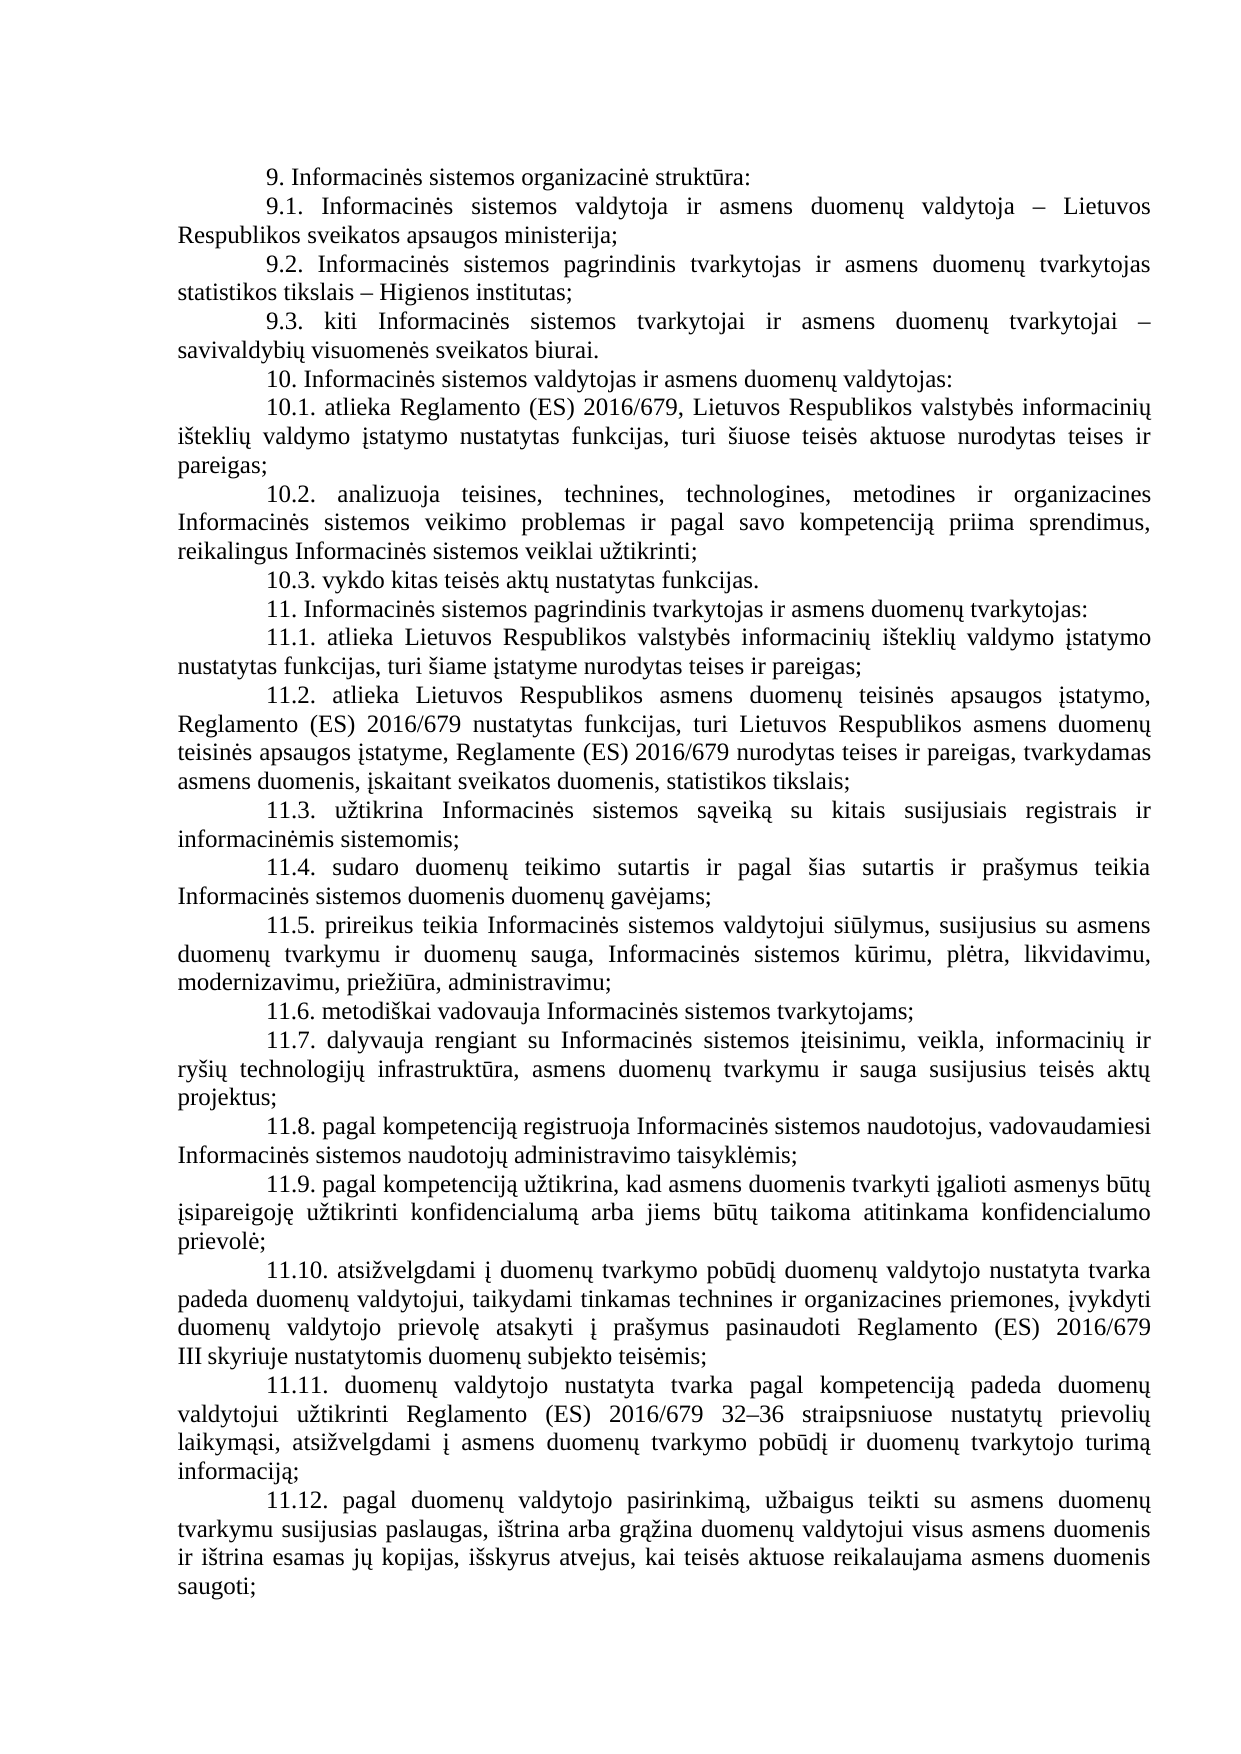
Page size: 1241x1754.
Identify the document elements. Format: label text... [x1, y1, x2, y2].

text 11.6. metodiškai vadovauja Informacinės sistemos tvarkytojams; [177, 996, 1152, 1025]
text 10. Informacinės sistemos valdytojas ir asmens duomenų valdytojas: [177, 364, 1152, 392]
text 11.2. atlieka Lietuvos Respublikos asmens duomenų teisinės apsaugos įstatymo, Reglamento (ES) 2016/679 nustatytas funkcijas, turi Lietuvos Respublikos asmens duomenų teisinės apsaugos įstatyme, Reglamente (ES) 2016/679 nurodytas teises ir pareigas, tvarkydamas asmens duomenis, įskaitant sveikatos duomenis, statistikos tikslais; [177, 680, 1152, 795]
text 11.12. pagal duomenų valdytojo pasirinkimą, užbaigus teikti su asmens duomenų tvarkymu susijusias paslaugas, ištrina arba grąžina duomenų valdytojui visus asmens duomenis ir ištrina esamas jų kopijas, išskyrus atvejus, kai teisės aktuose reikalaujama asmens duomenis saugoti; [177, 1485, 1152, 1600]
text 9.3. kiti Informacinės sistemos tvarkytojai ir asmens duomenų tvarkytojai – savivaldybių visuomenės sveikatos biurai. [177, 306, 1152, 364]
text 11.1. atlieka Lietuvos Respublikos valstybės informacinių išteklių valdymo įstatymo nustatytas funkcijas, turi šiame įstatyme nurodytas teises ir pareigas; [177, 622, 1152, 680]
text 11.3. užtikrina Informacinės sistemos sąveiką su kitais susijusiais registrais ir informacinėmis sistemomis; [177, 795, 1152, 852]
text 9. Informacinės sistemos organizacinė struktūra: [177, 162, 1152, 191]
text 11. Informacinės sistemos pagrindinis tvarkytojas ir asmens duomenų tvarkytojas: [177, 594, 1152, 622]
text 11.8. pagal kompetenciją registruoja Informacinės sistemos naudotojus, vadovaudamiesi Informacinės sistemos naudotojų administravimo taisyklėmis; [177, 1111, 1152, 1169]
text 9.1. Informacinės sistemos valdytoja ir asmens duomenų valdytoja – Lietuvos Respublikos sveikatos apsaugos ministerija; [177, 191, 1152, 249]
text 10.1. atlieka Reglamento (ES) 2016/679, Lietuvos Respublikos valstybės informacinių išteklių valdymo įstatymo nustatytas funkcijas, turi šiuose teisės aktuose nurodytas teises ir pareigas; [177, 392, 1152, 479]
text 11.11. duomenų valdytojo nustatyta tvarka pagal kompetenciją padeda duomenų valdytojui užtikrinti Reglamento (ES) 2016/679 32–36 straipsniuose nustatytų prievolių laikymąsi, atsižvelgdami į asmens duomenų tvarkymo pobūdį ir duomenų tvarkytojo turimą informaciją; [177, 1370, 1152, 1485]
text 10.3. vykdo kitas teisės aktų nustatytas funkcijas. [177, 565, 1152, 594]
text 11.9. pagal kompetenciją užtikrina, kad asmens duomenis tvarkyti įgalioti asmenys būtų įsipareigoję užtikrinti konfidencialumą arba jiems būtų taikoma atitinkama konfidencialumo prievolė; [177, 1169, 1152, 1255]
text 11.7. dalyvauja rengiant su Informacinės sistemos įteisinimu, veikla, informacinių ir ryšių technologijų infrastruktūra, asmens duomenų tvarkymu ir sauga susijusius teisės aktų projektus; [177, 1025, 1152, 1111]
text 11.10. atsižvelgdami į duomenų tvarkymo pobūdį duomenų valdytojo nustatyta tvarka padeda duomenų valdytojui, taikydami tinkamas technines ir organizacines priemones, įvykdyti duomenų valdytojo prievolę atsakyti į prašymus pasinaudoti Reglamento (ES) 2016/679 III skyriuje nustatytomis duomenų subjekto teisėmis; [177, 1255, 1152, 1370]
text 11.5. prireikus teikia Informacinės sistemos valdytojui siūlymus, susijusius su asmens duomenų tvarkymu ir duomenų sauga, Informacinės sistemos kūrimu, plėtra, likvidavimu, modernizavimu, priežiūra, administravimu; [177, 910, 1152, 996]
text 10.2. analizuoja teisines, technines, technologines, metodines ir organizacines Informacinės sistemos veikimo problemas ir pagal savo kompetenciją priima sprendimus, reikalingus Informacinės sistemos veiklai užtikrinti; [177, 479, 1152, 565]
text 9.2. Informacinės sistemos pagrindinis tvarkytojas ir asmens duomenų tvarkytojas statistikos tikslais – Higienos institutas; [177, 249, 1152, 306]
text 11.4. sudaro duomenų teikimo sutartis ir pagal šias sutartis ir prašymus teikia Informacinės sistemos duomenis duomenų gavėjams; [177, 852, 1152, 910]
